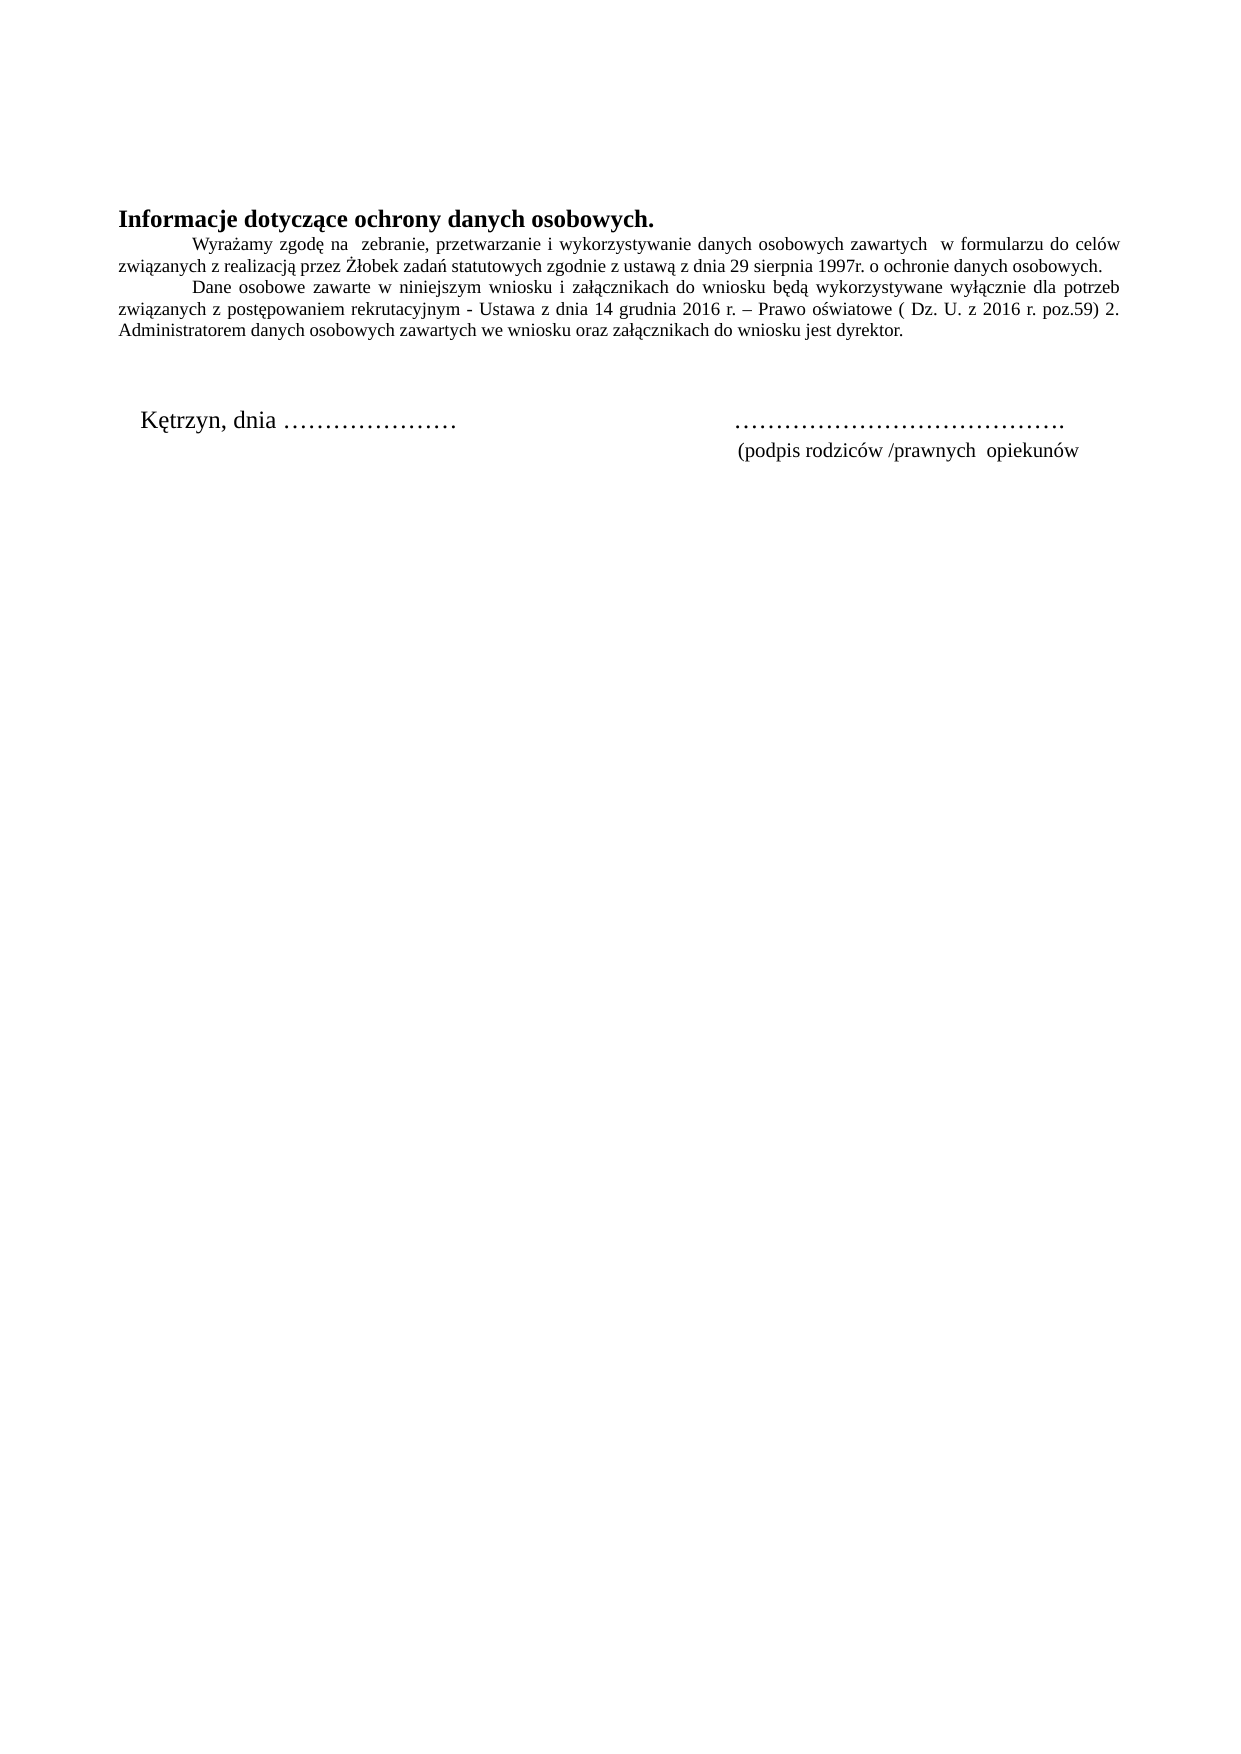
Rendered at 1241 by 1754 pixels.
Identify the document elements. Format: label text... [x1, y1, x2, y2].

text Wyrażamy zgodę na zebranie, przetwarzanie i wykorzystywanie danych osobowych zawartych w formularzu do celów związanych z realizacją przez Żłobek zadań statutowych zgodnie z ustawą z dnia 29 sierpnia 1997r. o ochronie danych osobowych. [118, 233, 1122, 276]
text Dane osobowe zawarte w niniejszym wniosku i załącznikach do wniosku będą wykorzystywane wyłącznie dla potrzeb związanych z postępowaniem rekrutacyjnym - Ustawa z dnia 14 grudnia 2016 r. – Prawo oświatowe ( Dz. U. z 2016 r. poz.59) 2. Administratorem danych osobowych zawartych we wniosku oraz załącznikach do wniosku jest dyrektor. [118, 276, 1122, 341]
text Kętrzyn, dnia ………………… …………………………………. (podpis rodziców /prawnych opiekunów [118, 406, 1122, 463]
text Informacje dotyczące ochrony danych osobowych. [118, 204, 1122, 233]
